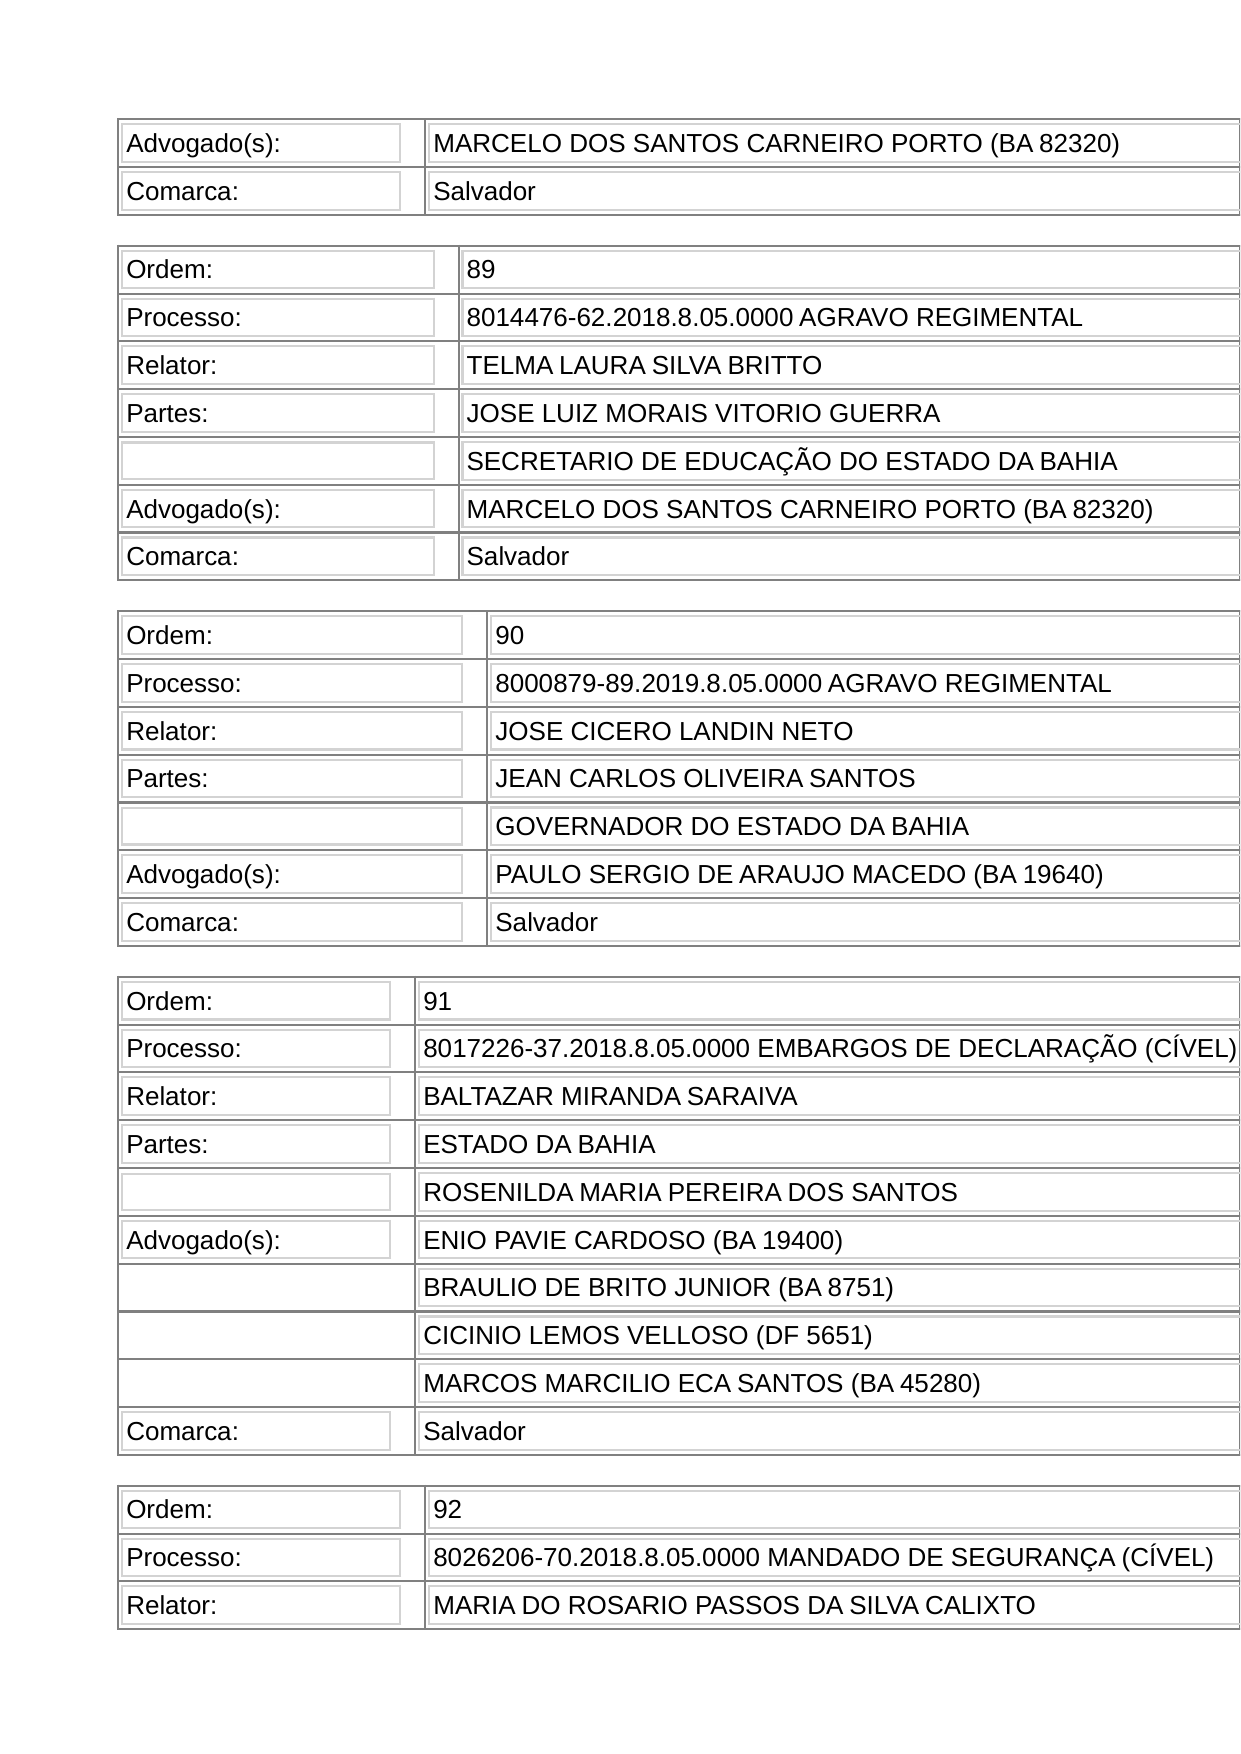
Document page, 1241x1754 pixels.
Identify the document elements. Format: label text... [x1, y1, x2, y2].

table_cell Advogado(s): [119, 851, 486, 897]
table_cell Advogado(s): [119, 486, 458, 531]
table_header Ordem: [119, 1487, 424, 1532]
table_cell 8000879-89.2019.8.05.0000 AGRAVO REGIMENTAL [488, 660, 1239, 706]
table_cell Advogado(s): [119, 1217, 414, 1262]
table_header 90 [488, 612, 1239, 658]
table_cell JEAN CARLOS OLIVEIRA SANTOS [488, 756, 1239, 801]
table_cell [119, 1360, 414, 1406]
table_cell Advogado(s): [119, 120, 424, 166]
table_cell Relator: [119, 342, 458, 388]
table_cell [119, 1169, 414, 1215]
table_cell [119, 1265, 414, 1310]
table_header Ordem: [119, 978, 414, 1023]
table_cell JOSE CICERO LANDIN NETO [488, 708, 1239, 753]
table_cell MARCELO DOS SANTOS CARNEIRO PORTO (BA 82320) [460, 486, 1239, 531]
table_cell JOSE LUIZ MORAIS VITORIO GUERRA [460, 390, 1239, 436]
table_cell Comarca: [119, 899, 486, 945]
table_cell Comarca: [119, 1408, 414, 1454]
table_header 92 [426, 1487, 1239, 1532]
table_cell [119, 438, 458, 484]
table_cell Processo: [119, 295, 458, 340]
table_cell ROSENILDA MARIA PEREIRA DOS SANTOS [416, 1169, 1239, 1215]
table_cell Comarca: [119, 534, 458, 579]
table_cell Processo: [119, 1026, 414, 1071]
table_cell Partes: [119, 1121, 414, 1167]
table_cell CICINIO LEMOS VELLOSO (DF 5651) [416, 1313, 1239, 1358]
table_cell Relator: [119, 1582, 424, 1628]
table_cell 8017226-37.2018.8.05.0000 EMBARGOS DE DECLARAÇÃO (CÍVEL) [416, 1026, 1239, 1071]
table_cell Comarca: [119, 168, 424, 214]
table_cell Processo: [119, 1535, 424, 1580]
table_cell PAULO SERGIO DE ARAUJO MACEDO (BA 19640) [488, 851, 1239, 897]
table_header 91 [416, 978, 1239, 1023]
table_cell SECRETARIO DE EDUCAÇÃO DO ESTADO DA BAHIA [460, 438, 1239, 484]
table_cell MARCOS MARCILIO ECA SANTOS (BA 45280) [416, 1360, 1239, 1406]
table_cell Relator: [119, 1073, 414, 1119]
table_cell BRAULIO DE BRITO JUNIOR (BA 8751) [416, 1265, 1239, 1310]
table_cell Salvador [416, 1408, 1239, 1454]
table_cell ENIO PAVIE CARDOSO (BA 19400) [416, 1217, 1239, 1262]
table_header Ordem: [119, 612, 486, 658]
table_cell MARIA DO ROSARIO PASSOS DA SILVA CALIXTO [426, 1582, 1239, 1628]
table_cell ESTADO DA BAHIA [416, 1121, 1239, 1167]
table_cell [119, 804, 486, 849]
table_cell TELMA LAURA SILVA BRITTO [460, 342, 1239, 388]
table_cell GOVERNADOR DO ESTADO DA BAHIA [488, 804, 1239, 849]
table_cell 8026206-70.2018.8.05.0000 MANDADO DE SEGURANÇA (CÍVEL) [426, 1535, 1239, 1580]
table_cell Salvador [426, 168, 1239, 214]
table_cell Partes: [119, 756, 486, 801]
table_cell BALTAZAR MIRANDA SARAIVA [416, 1073, 1239, 1119]
table_cell 8014476-62.2018.8.05.0000 AGRAVO REGIMENTAL [460, 295, 1239, 340]
table_cell Relator: [119, 708, 486, 753]
table_cell [119, 1313, 414, 1358]
table_cell Salvador [488, 899, 1239, 945]
table_cell Salvador [460, 534, 1239, 579]
table_header 89 [460, 247, 1239, 292]
table_cell MARCELO DOS SANTOS CARNEIRO PORTO (BA 82320) [426, 120, 1239, 166]
table_header Ordem: [119, 247, 458, 292]
table_cell Partes: [119, 390, 458, 436]
table_cell Processo: [119, 660, 486, 706]
